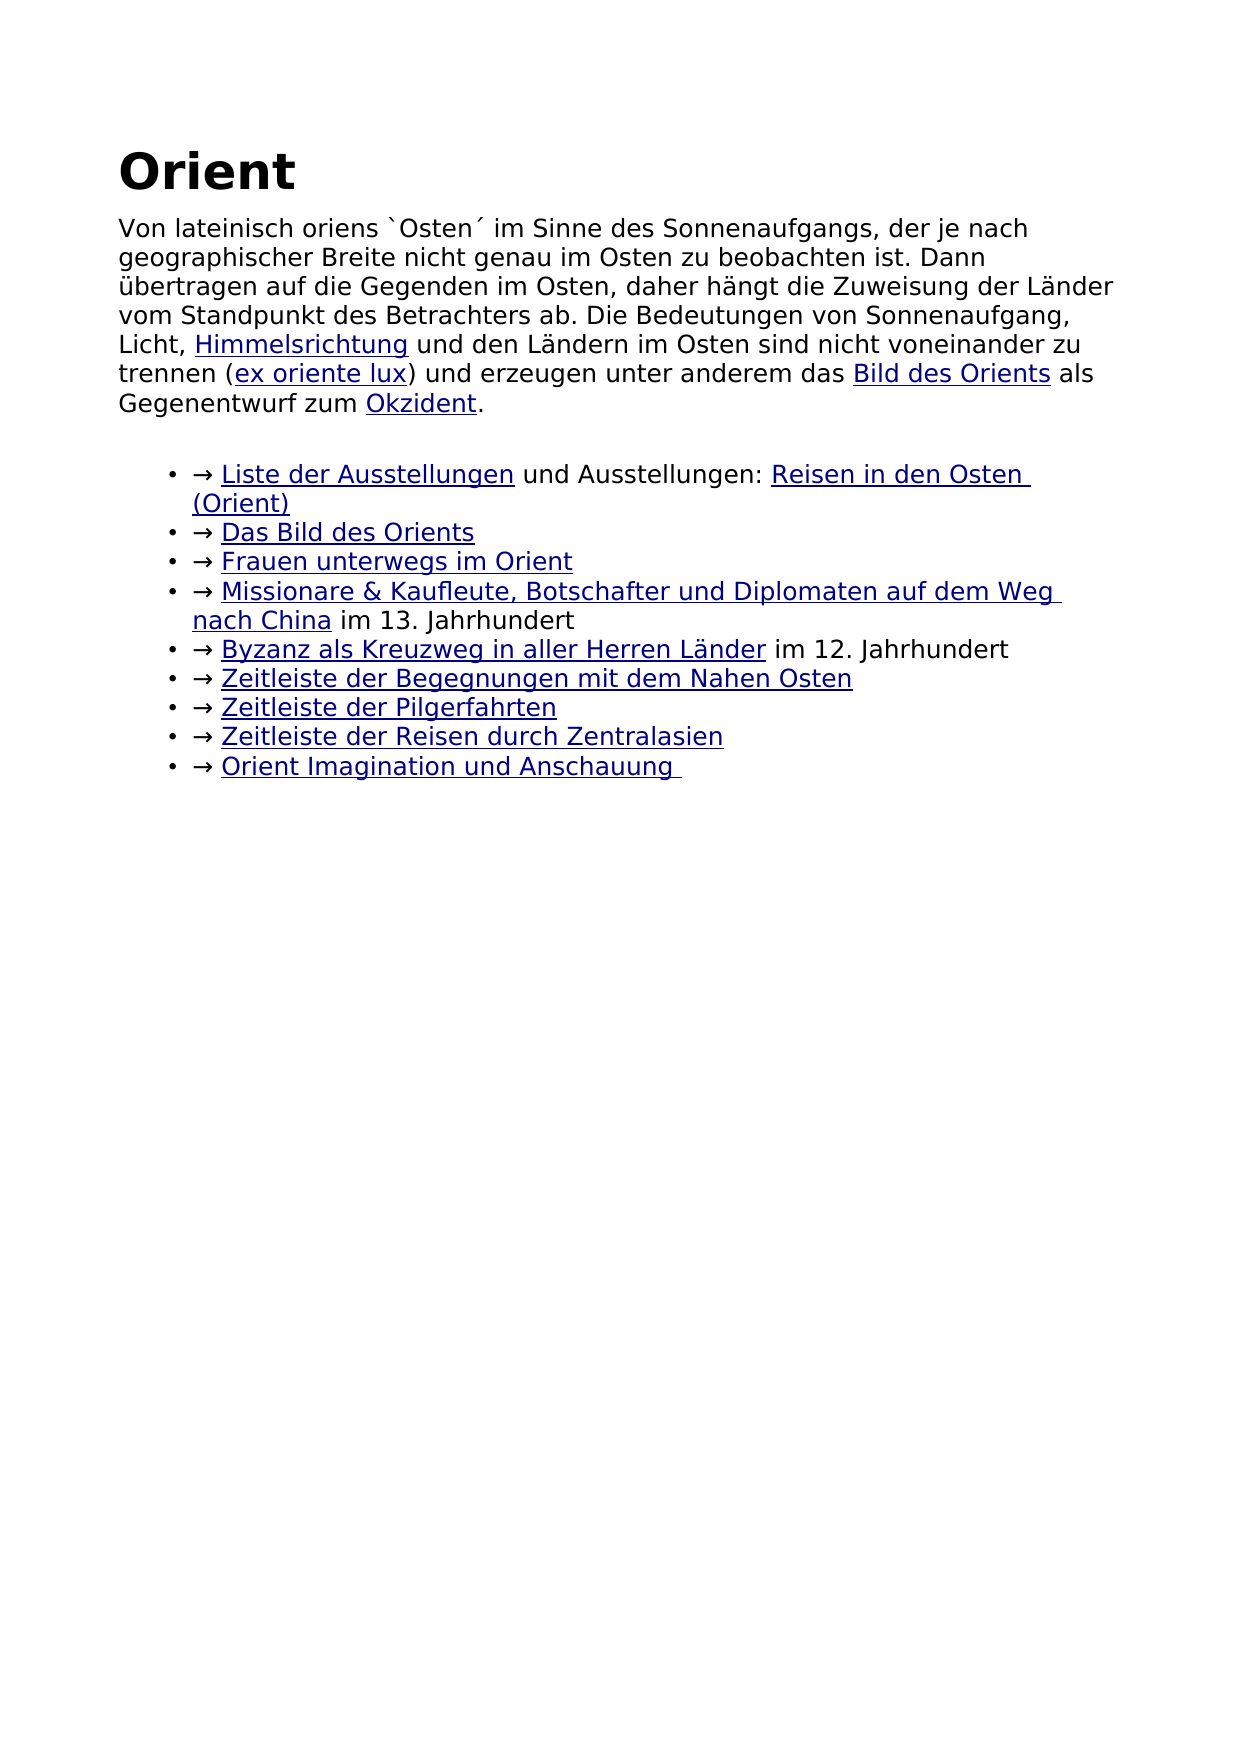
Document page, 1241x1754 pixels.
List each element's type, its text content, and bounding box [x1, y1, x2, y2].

list → Orient Imagination und Anschauung [177, 752, 1122, 781]
text Von lateinisch oriens `Osten´ im Sinne des Sonnenaufgangs, der je nach geographischer Breite nicht genau im Osten zu beobachten ist. Dann übertragen auf die Gegenden im Osten, daher hängt die Zuweisung der Länder vom Standpunkt des Betrachters ab. Die Bedeutungen von Sonnenaufgang, Licht, Himmelsrichtung und den Ländern im Osten sind nicht voneinander zu trennen (ex oriente lux) und erzeugen unter anderem das Bild des Orients als Gegenentwurf zum Okzident. [118, 214, 1122, 418]
list → Zeitleiste der Begegnungen mit dem Nahen Osten [177, 664, 1122, 693]
list → Zeitleiste der Pilgerfahrten [177, 693, 1122, 722]
list → Frauen unterwegs im Orient [177, 547, 1122, 577]
list → Zeitleiste der Reisen durch Zentralasien [177, 722, 1122, 752]
list → Liste der Ausstellungen und Ausstellungen: Reisen in den Osten (Orient) [177, 460, 1122, 518]
list → Das Bild des Orients [177, 518, 1122, 547]
subtitle Orient [118, 143, 1122, 201]
list → Byzanz als Kreuzweg in aller Herren Länder im 12. Jahrhundert [177, 635, 1122, 664]
list → Missionare & Kaufleute, Botschafter und Diplomaten auf dem Weg nach China im 13. Jahrhundert [177, 577, 1122, 635]
